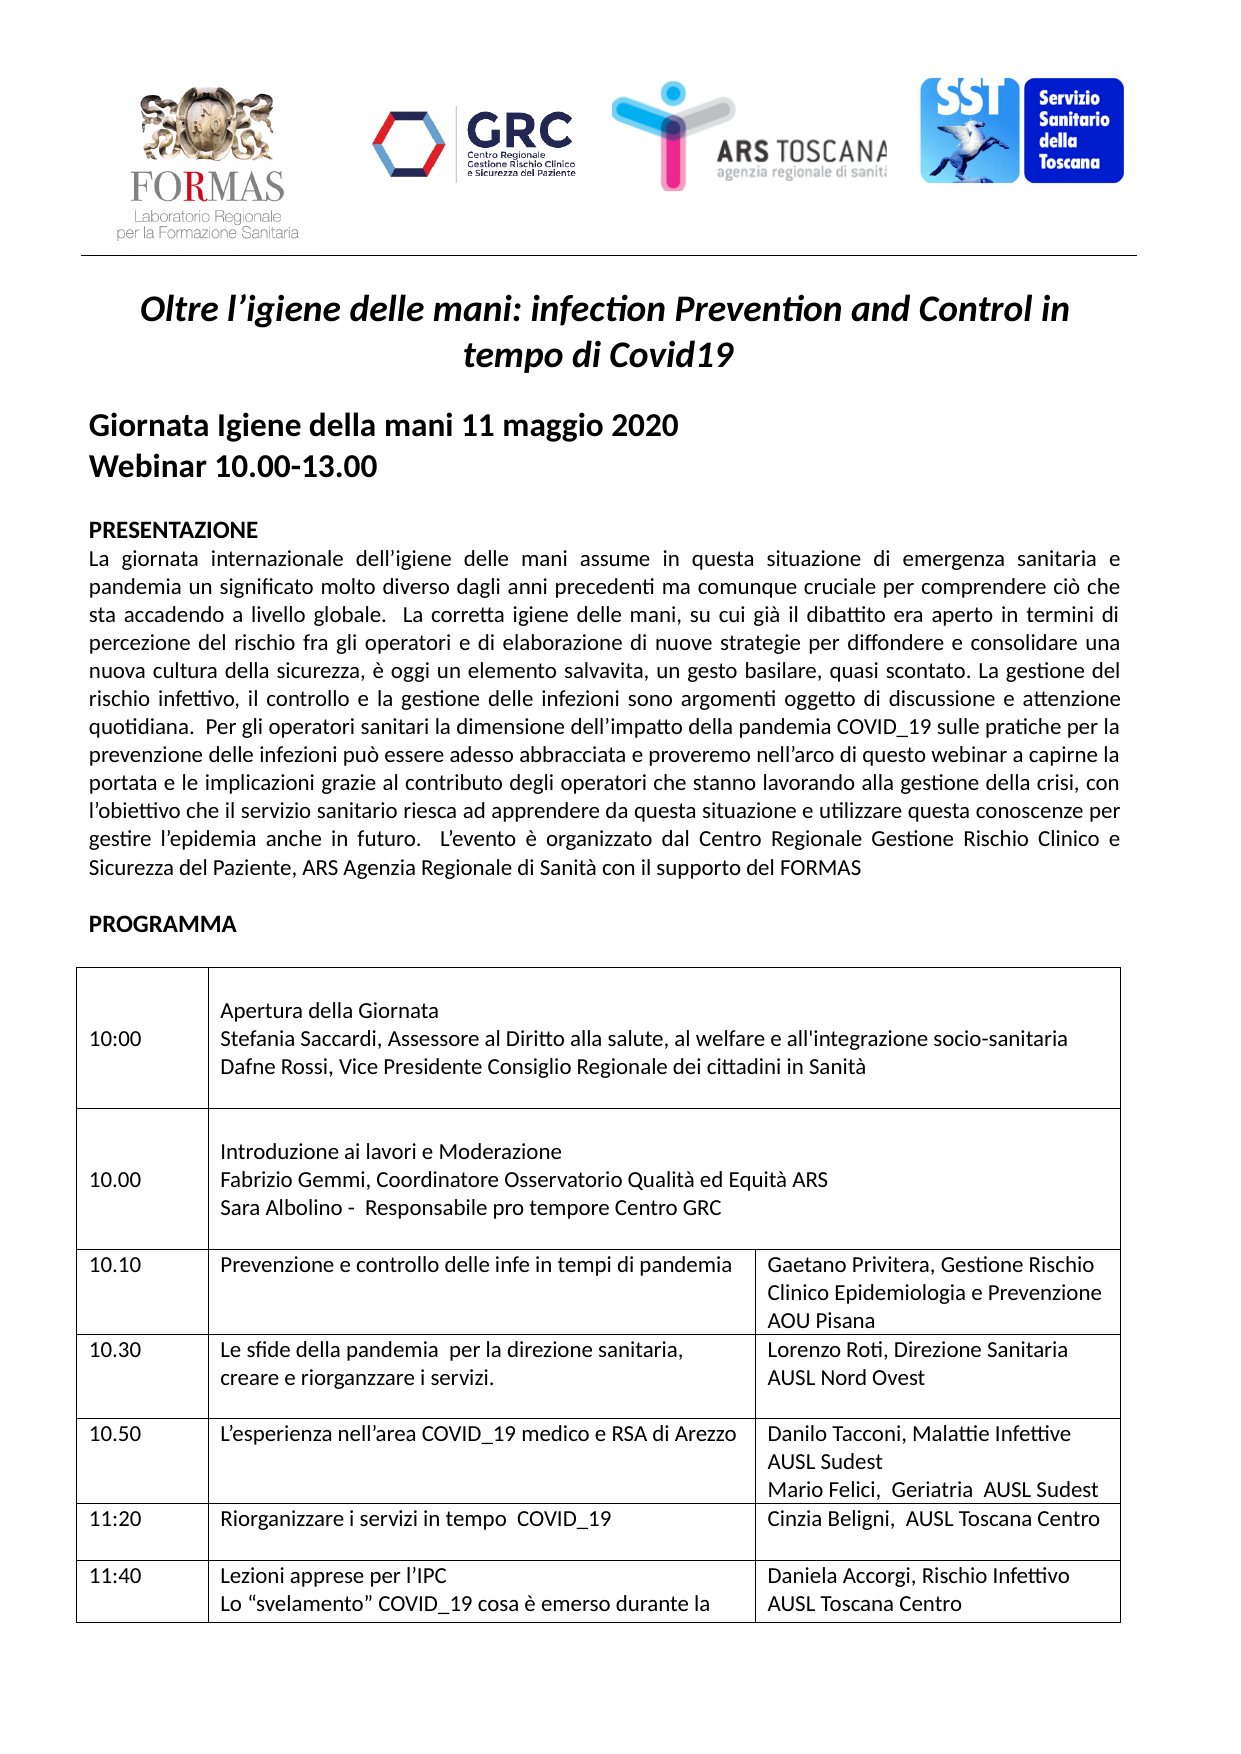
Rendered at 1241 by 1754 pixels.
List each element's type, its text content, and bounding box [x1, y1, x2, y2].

text Giornata Igiene della mani 11 maggio 2020 Webinar 10.00-13.00 [89, 404, 1122, 486]
picture [358, 88, 600, 197]
table_cell Lezioni apprese per l’IPC Lo “svelamento” COVID_19 cosa è emerso durante la [209, 1561, 755, 1622]
table_cell Le sfide della pandemia per la direzione sanitaria, creare e riorganzzare i servizi. [209, 1335, 755, 1418]
table_cell Lorenzo Roti, Direzione Sanitaria AUSL Nord Ovest [756, 1335, 1120, 1418]
table_cell Gaetano Privitera, Gestione Rischio Clinico Epidemiologia e Prevenzione AOU Pisana [756, 1250, 1120, 1334]
text La giornata internazionale dell’igiene delle mani assume in questa situazione di emergenza sanitaria e pandemia un significato molto diverso dagli anni precedenti ma comunque cruciale per comprendere ciò che sta accadendo a livello globale. La corretta igiene delle mani, su cui già il dibattito era aperto in termini di percezione del rischio fra gli operatori e di elaborazione di nuove strategie per diffondere e consolidare una nuova cultura della sicurezza, è oggi un elemento salvavita, un gesto basilare, quasi scontato. La gestione del rischio infettivo, il controllo e la gestione delle infezioni sono argomenti oggetto di discussione e attenzione quotidiana. Per gli operatori sanitari la dimensione dell’impatto della pandemia COVID_19 sulle pratiche per la prevenzione delle infezioni può essere adesso abbracciata e proveremo nell’arco di questo webinar a capirne la portata e le implicazioni grazie al contributo degli operatori che stanno lavorando alla gestione della crisi, con l’obiettivo che il servizio sanitario riesca ad apprendere da questa situazione e utilizzare questa conoscenze per gestire l’epidemia anche in futuro. L’evento è organizzato dal Centro Regionale Gestione Rischio Clinico e Sicurezza del Paziente, ARS Agenzia Regionale di Sanità con il supporto del FORMAS [89, 544, 1122, 881]
text PROGRAMMA [89, 909, 1122, 939]
table_cell L’esperienza nell’area COVID_19 medico e RSA di Arezzo [209, 1419, 755, 1503]
table_header 10:00 [77, 968, 208, 1108]
table_cell 11:40 [77, 1561, 208, 1622]
table_cell Daniela Accorgi, Rischio Infettivo AUSL Toscana Centro [756, 1561, 1120, 1622]
table_cell Riorganizzare i servizi in tempo COVID_19 [209, 1504, 755, 1560]
table_cell 10.10 [77, 1250, 208, 1334]
table_header Apertura della Giornata Stefania Saccardi, Assessore al Diritto alla salute, al welfare e all'integrazione socio-sanitaria Dafne Rossi, Vice Presidente Consiglio Regionale dei cittadini in Sanità [209, 968, 1120, 1108]
picture [91, 73, 325, 255]
table_cell Introduzione ai lavori e Moderazione Fabrizio Gemmi, Coordinatore Osservatorio Qualità ed Equità ARS Sara Albolino - Responsabile pro tempore Centro GRC [209, 1109, 1120, 1249]
picture [914, 73, 1130, 188]
table_cell Cinzia Beligni, AUSL Toscana Centro [756, 1504, 1120, 1560]
table_cell Prevenzione e controllo delle infe in tempi di pandemia [209, 1250, 755, 1334]
table_cell 10.50 [77, 1419, 208, 1503]
table_cell 10.00 [77, 1109, 208, 1249]
table_cell 11:20 [77, 1504, 208, 1560]
table_cell 10.30 [77, 1335, 208, 1418]
text PRESENTAZIONE [89, 514, 1122, 544]
table_cell Danilo Tacconi, Malattie Infettive AUSL Sudest Mario Felici, Geriatria AUSL Sudest [756, 1419, 1120, 1503]
text Oltre l’igiene delle mani: infection Prevention and Control in tempo di Covid19 [74, 285, 1122, 376]
